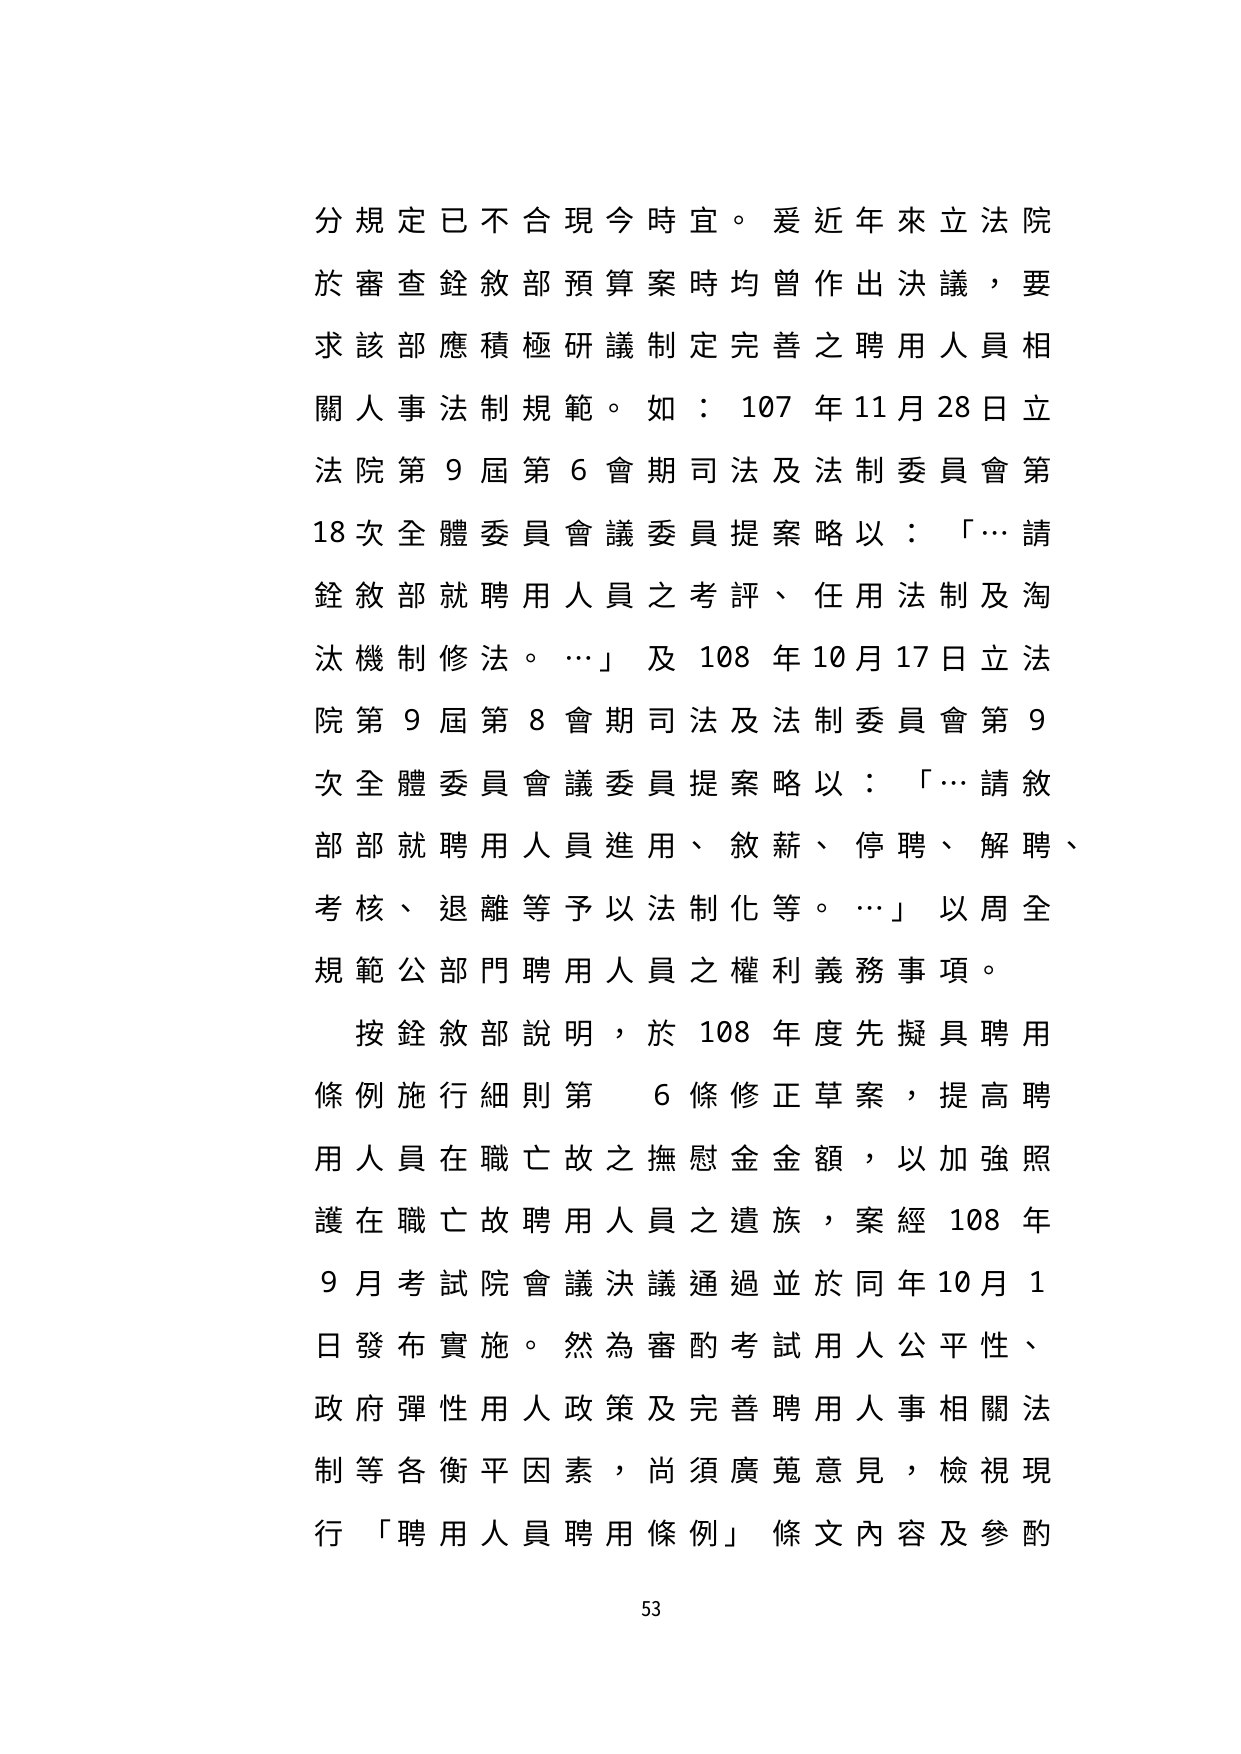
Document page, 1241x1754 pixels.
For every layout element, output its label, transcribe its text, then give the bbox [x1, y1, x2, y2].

text 按銓敘部說明，於108年度先擬具聘用條例施行細則第 6條修正草案，提高聘用人員在職亡故之撫慰金金額，以加強照護在職亡故聘用人員之遺族，案經108年9月考試院會議決議通過並於同年10月1日發布實施。然為審酌考試用人公平性、政府彈性用人政策及完善聘用人事相關法制等各衡平因素，尚須廣蒐意見，檢視現行「聘用人員聘用條例」條文內容及參酌 [271, 990, 1058, 1552]
text 復查，目前施行之「聘用人員聘用條例」自61年2月制定公布迄今逾40年，部分規定已不合現今時宜。爰近年來立法院於審查銓敘部預算案時均曾作出決議，要求該部應積極研議制定完善之聘用人員相關人事法制規範。如：107年11月28日立法院第9屆第6會期司法及法制委員會第18次全體委員會議委員提案略以：「…請銓敘部就聘用人員之考評、任用法制及淘汰機制修法。…」及108年10月17日立法院第9屆第8會期司法及法制委員會第9次全體委員會議委員提案略以：「…請敘部部就聘用人員進用、敘薪、停聘、解聘、考核、退離等予以法制化等。…」以周全規範公部門聘用人員之權利義務事項。 [271, 177, 1058, 990]
